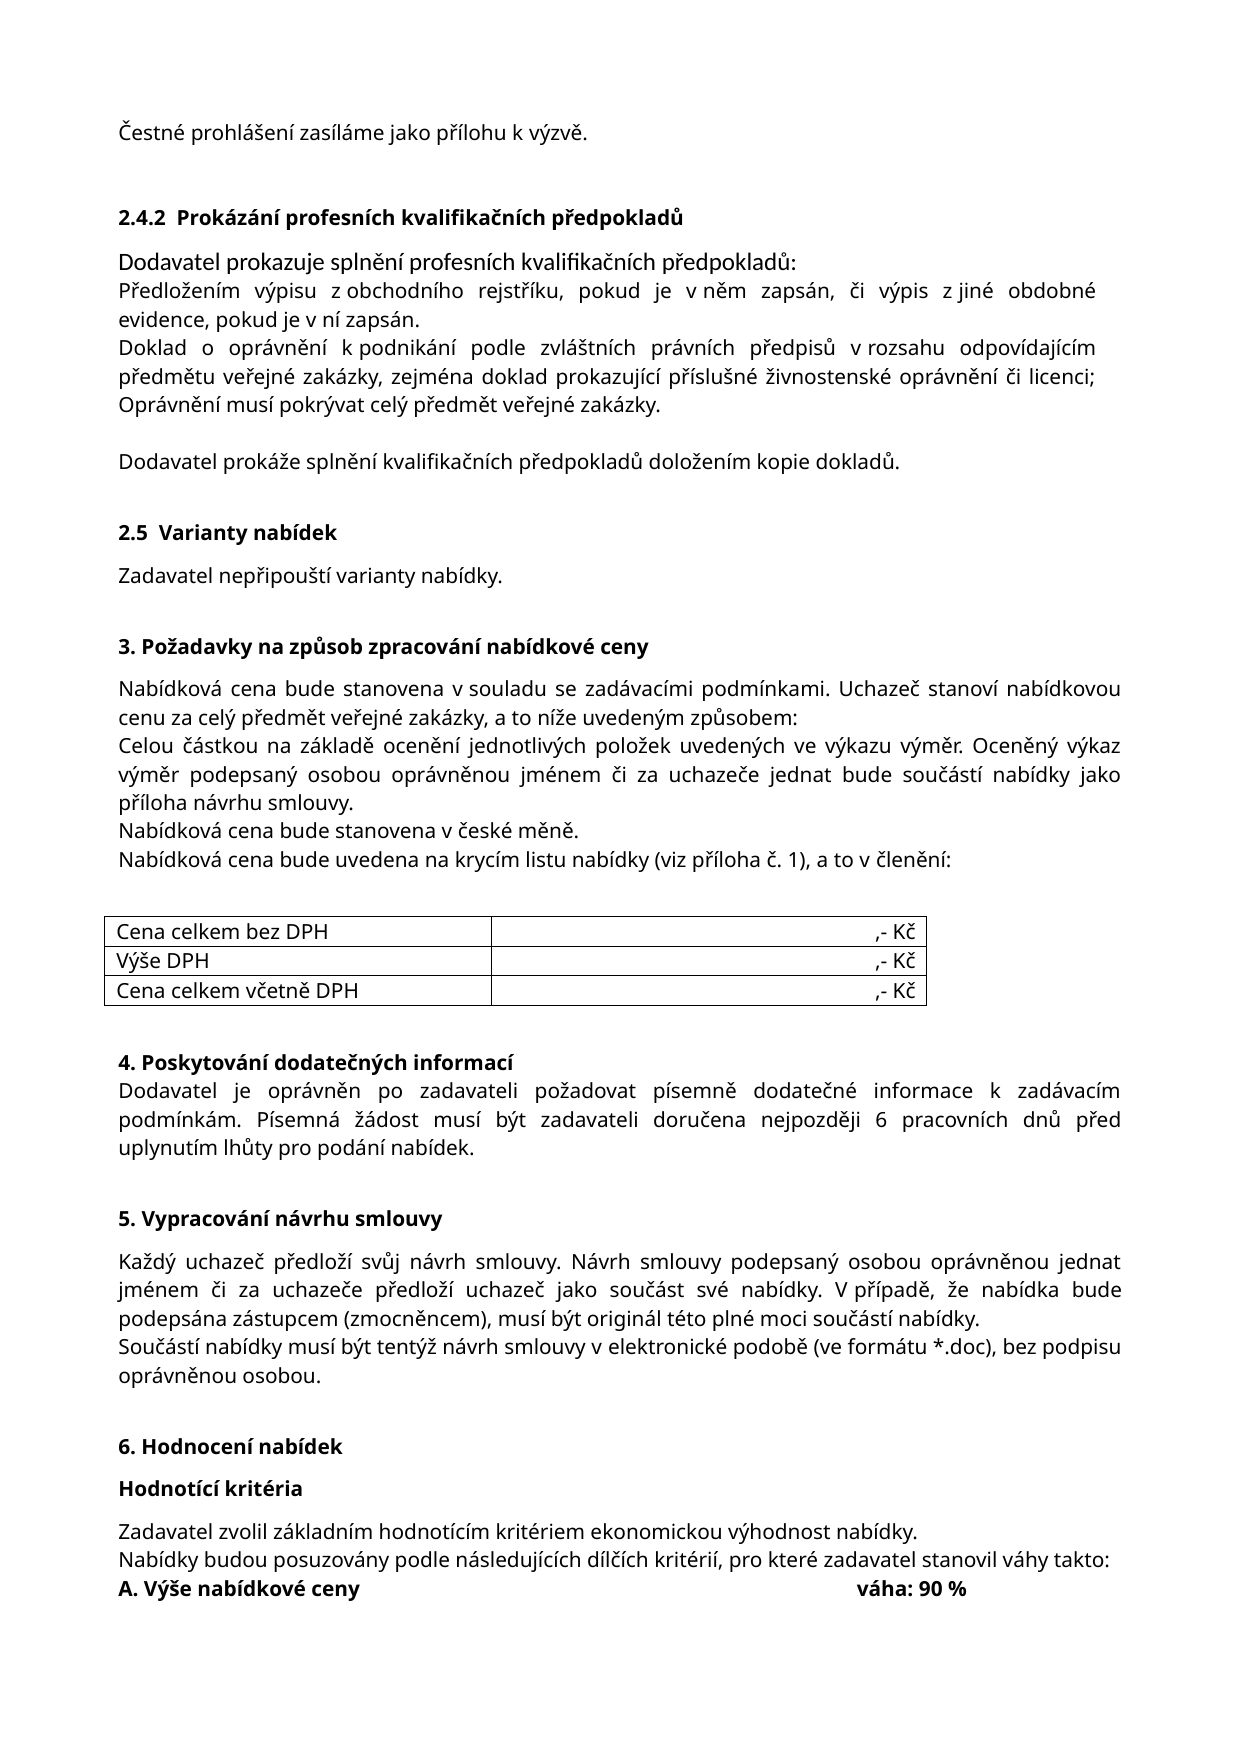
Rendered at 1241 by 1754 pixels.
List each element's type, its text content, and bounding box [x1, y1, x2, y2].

table_cell Cena celkem včetně DPH [105, 976, 491, 1004]
table_cell ,- Kč [492, 947, 926, 975]
text Zadavatel zvolil základním hodnotícím kritériem ekonomickou výhodnost nabídky. [118, 1517, 1122, 1546]
text Čestné prohlášení zasíláme jako přílohu k výzvě. [118, 118, 1122, 147]
subtitle Hodnotící kritéria [118, 1474, 1122, 1503]
text Nabídková cena bude stanovena v souladu se zadávacími podmínkami. Uchazeč stanoví nabídkovou cenu za celý předmět veřejné zakázky, a to níže uvedeným způsobem: [118, 674, 1122, 731]
text Nabídková cena bude uvedena na krycím listu nabídky (viz příloha č. 1), a to v členění: [118, 845, 1122, 873]
table_cell ,- Kč [492, 976, 926, 1004]
table_cell [1108, 447, 1133, 476]
text Zadavatel nepřipouští varianty nabídky. [118, 561, 1122, 589]
text Součástí nabídky musí být tentýž návrh smlouvy v elektronické podobě (ve formátu *.doc), bez podpisu oprávněnou osobou. [118, 1332, 1122, 1389]
text Dodavatel prokazuje splnění profesních kvalifikačních předpokladů: [118, 246, 1122, 276]
text Nabídky budou posuzovány podle následujících dílčích kritérií, pro které zadavatel stanovil váhy takto: [118, 1546, 1122, 1574]
subtitle 3. Požadavky na způsob zpracování nabídkové ceny [118, 632, 1122, 660]
text Každý uchazeč předloží svůj návrh smlouvy. Návrh smlouvy podepsaný osobou oprávněnou jednat jménem či za uchazeče předloží uchazeč jako součást své nabídky. V případě, že nabídka bude podepsána zástupcem (zmocněncem), musí být originál této plné moci součástí nabídky. [118, 1247, 1122, 1332]
subtitle 2.5 Varianty nabídek [118, 518, 1122, 547]
text Nabídková cena bude stanovena v české měně. [118, 817, 1122, 845]
table_cell Dodavatel prokáže splnění kvalifikačních předpokladů doložením kopie dokladů. [107, 447, 1107, 476]
text 4. Poskytování dodatečných informací [118, 1048, 1122, 1077]
text A. Výše nabídkové ceny váha: 90 % [118, 1574, 1122, 1602]
table_header [1108, 276, 1240, 447]
table_header ,- Kč [492, 917, 926, 946]
table_header Cena celkem bez DPH [105, 917, 491, 946]
subtitle 6. Hodnocení nabídek [118, 1432, 1122, 1460]
text 2.4.2 Prokázání profesních kvalifikačních předpokladů [118, 203, 1122, 232]
table_cell [1133, 447, 1240, 476]
text 5. Vypracování návrhu smlouvy [118, 1204, 1122, 1233]
table_cell Výše DPH [105, 947, 491, 975]
text Dodavatel je oprávněn po zadavateli požadovat písemně dodatečné informace k zadávacím podmínkám. Písemná žádost musí být zadavateli doručena nejpozději 6 pracovních dnů před uplynutím lhůty pro podání nabídek. [118, 1077, 1122, 1162]
table_header Předložením výpisu z obchodního rejstříku, pokud je v něm zapsán, či výpis z jiné obdobné evidence, pokud je v ní zapsán. Doklad o oprávnění k podnikání podle zvláštních právních předpisů v rozsahu odpovídajícím předmětu veřejné zakázky, zejména doklad prokazující příslušné živnostenské oprávnění či licenci; Oprávnění musí pokrývat celý předmět veřejné zakázky. [107, 276, 1107, 447]
text Celou částkou na základě ocenění jednotlivých položek uvedených ve výkazu výměr. Oceněný výkaz výměr podepsaný osobou oprávněnou jménem či za uchazeče jednat bude součástí nabídky jako příloha návrhu smlouvy. [118, 731, 1122, 817]
